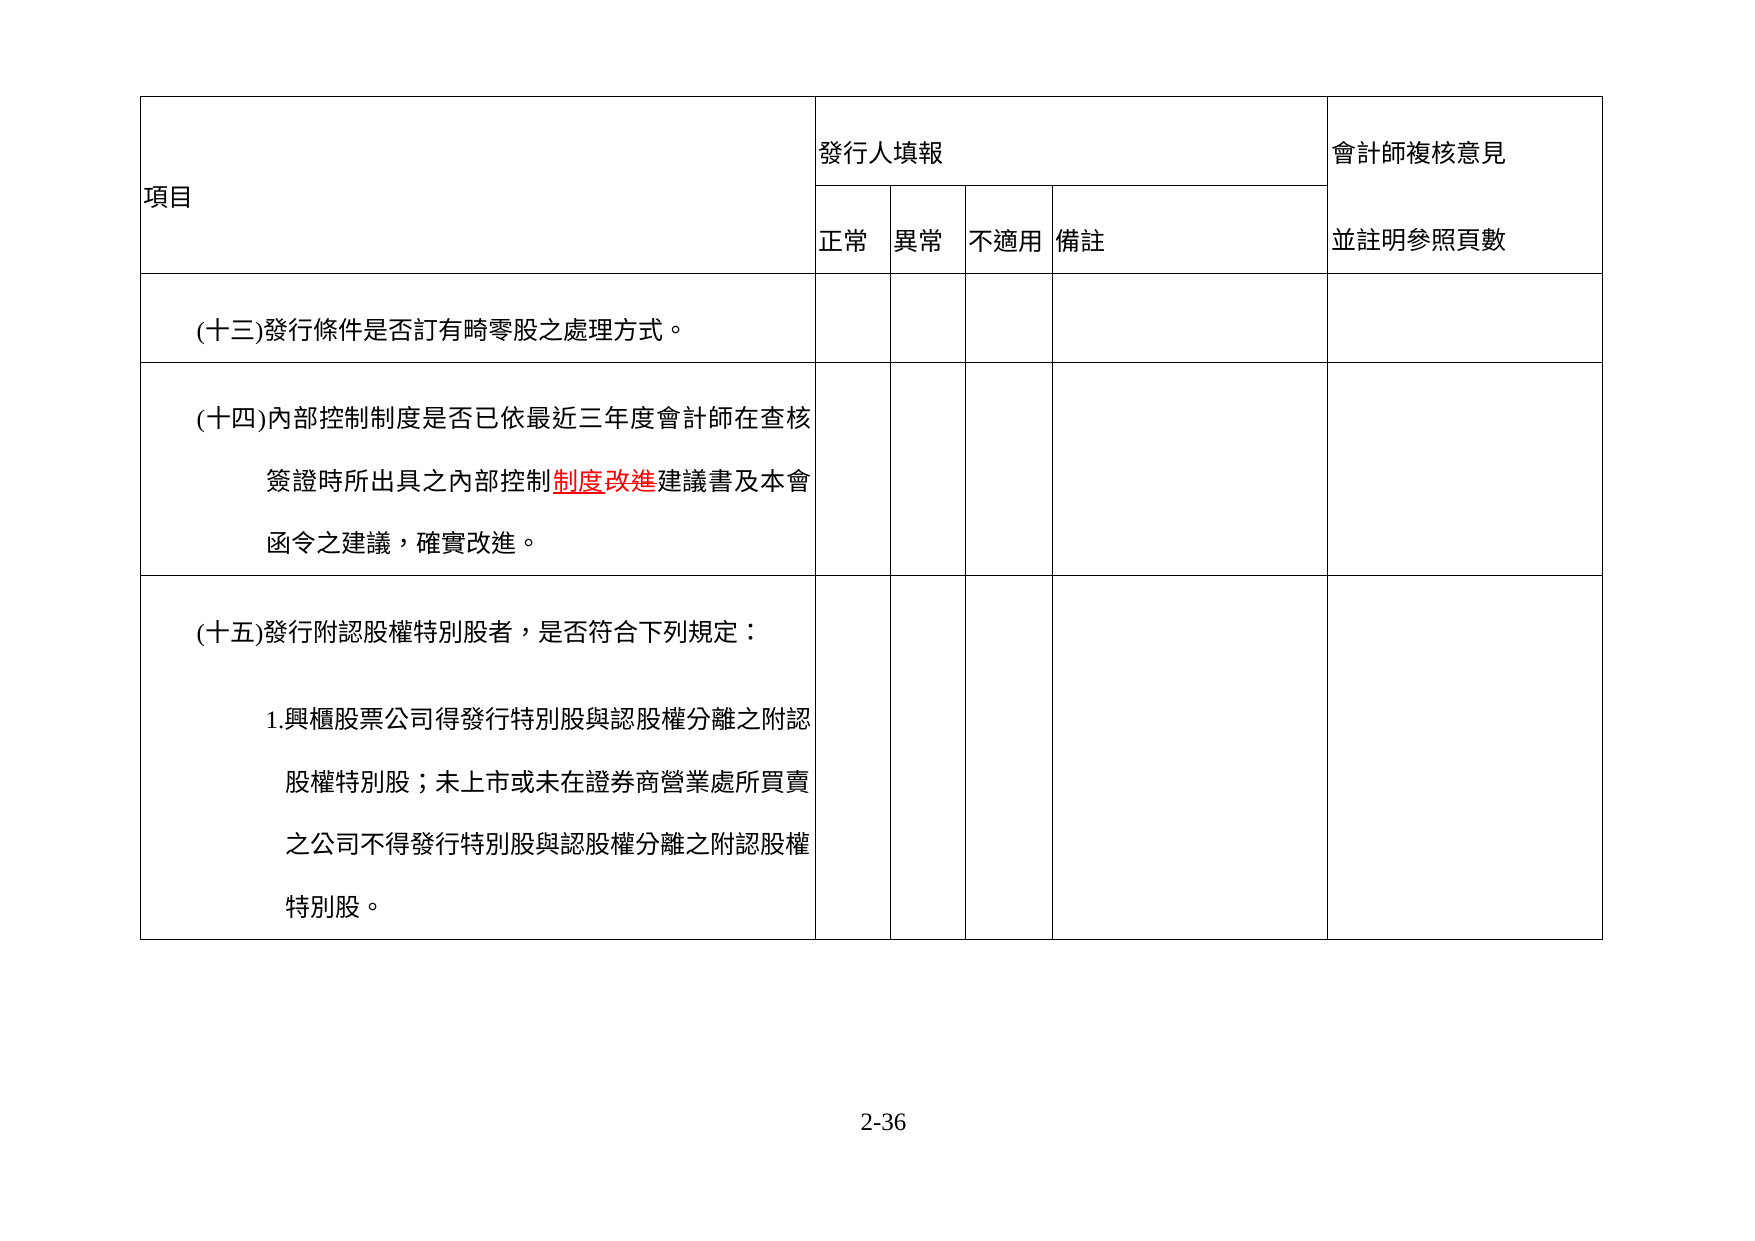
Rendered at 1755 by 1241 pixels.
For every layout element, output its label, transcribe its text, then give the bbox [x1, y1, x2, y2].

table_header 發行人填報 [816, 97, 1327, 184]
table_cell [1053, 576, 1327, 939]
table_cell [816, 363, 890, 575]
table_cell [816, 274, 890, 362]
table_header 會計師複核意見 並註明參照頁數 [1328, 97, 1602, 273]
table_cell 不適用 [966, 186, 1052, 273]
table_cell [966, 274, 1052, 362]
table_cell [966, 363, 1052, 575]
table_cell [816, 576, 890, 939]
table_cell [891, 576, 965, 939]
table_cell (十三)發行條件是否訂有畸零股之處理方式。 [141, 274, 815, 362]
table_cell [1053, 274, 1327, 362]
table_cell 備註 [1053, 186, 1327, 273]
table_cell (十五)發行附認股權特別股者，是否符合下列規定： 1.興櫃股票公司得發行特別股與認股權分離之附認股權特別股；未上市或未在證券商營業處所買賣之公司不得發行特別股與認股權分離之附認股權特別股。 [141, 576, 815, 939]
table_cell [891, 363, 965, 575]
table_cell [891, 274, 965, 362]
table_cell [1053, 363, 1327, 575]
table_cell [1328, 274, 1602, 362]
table_cell [966, 576, 1052, 939]
table_cell [1328, 363, 1602, 575]
table_cell [1328, 576, 1602, 939]
table_cell 正常 [816, 186, 890, 273]
table_header 項目 [141, 97, 815, 273]
table_cell 異常 [891, 186, 965, 273]
table_cell (十四)內部控制制度是否已依最近三年度會計師在查核簽證時所出具之內部控制制度改進建議書及本會函令之建議，確實改進。 [141, 363, 815, 575]
